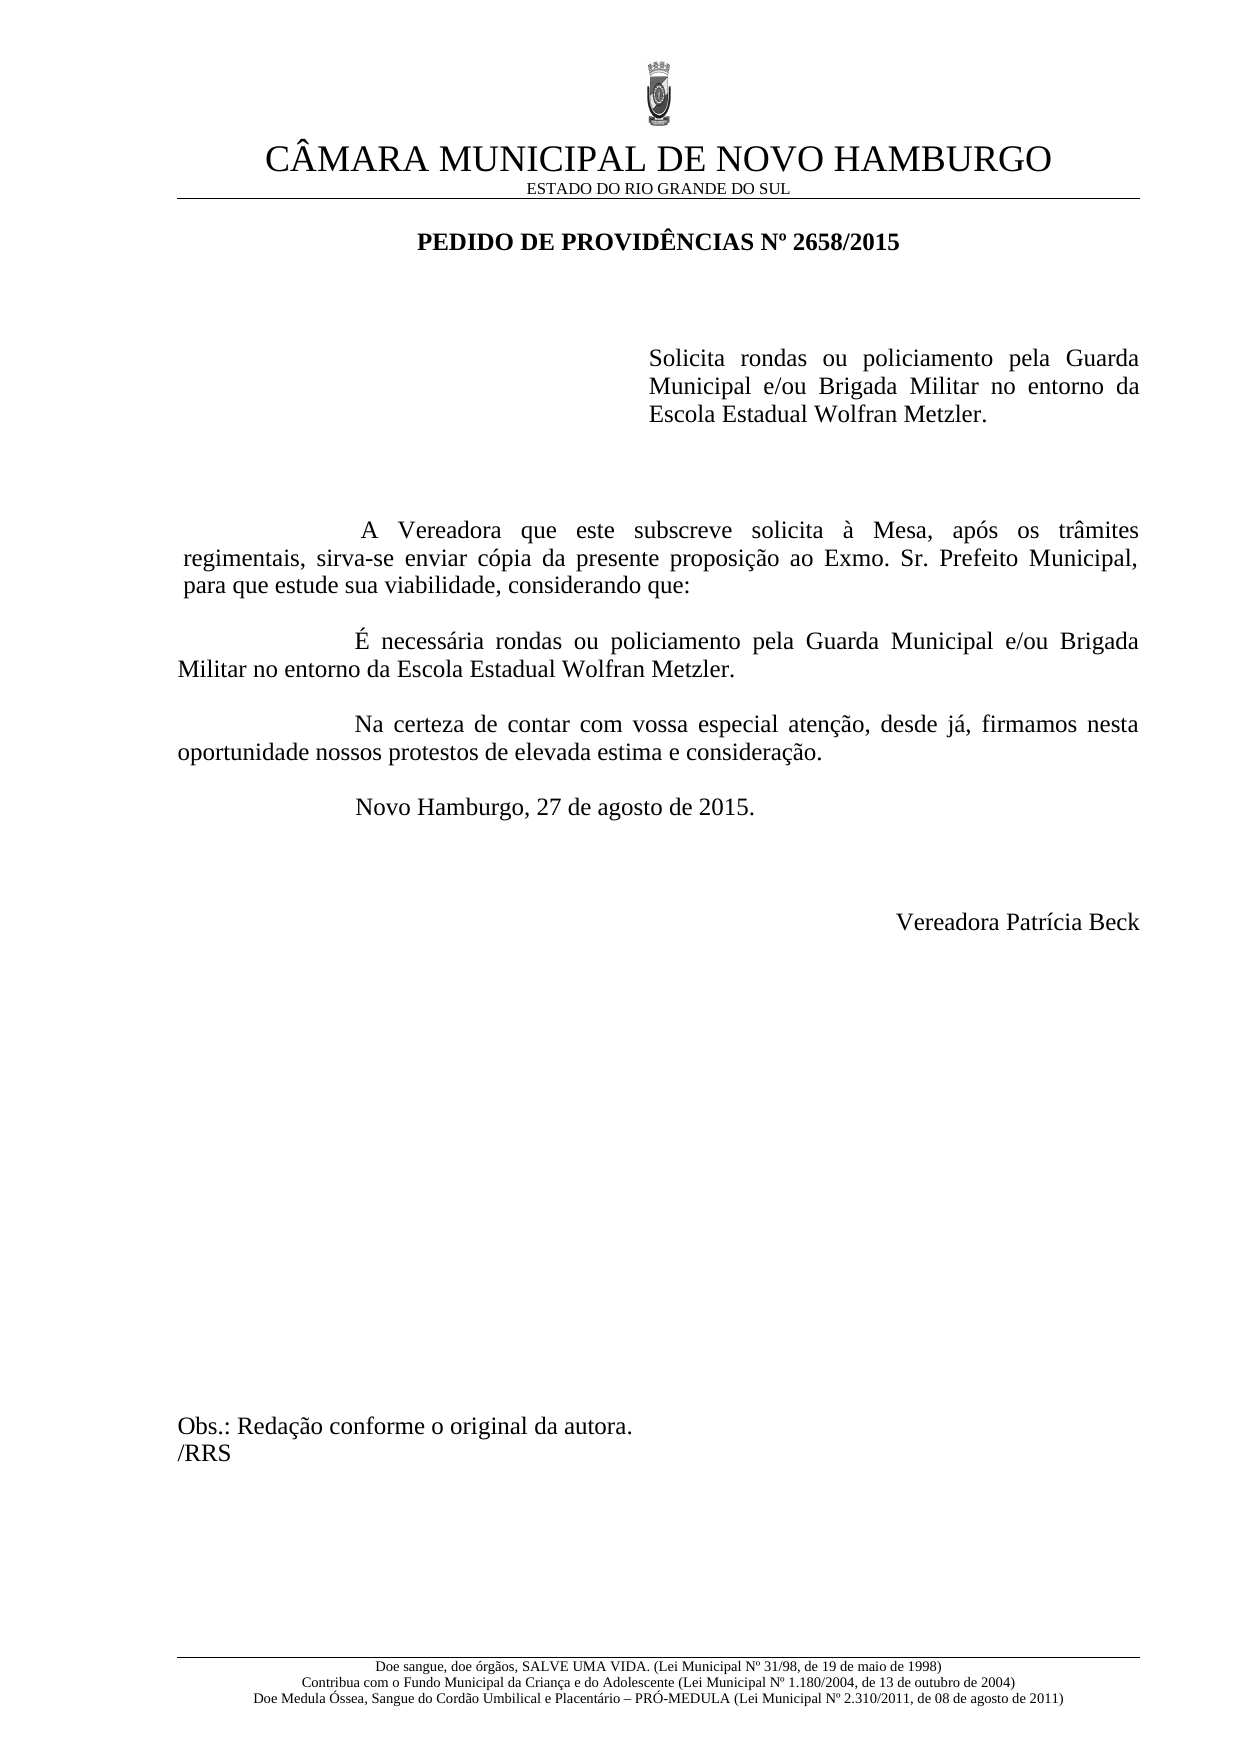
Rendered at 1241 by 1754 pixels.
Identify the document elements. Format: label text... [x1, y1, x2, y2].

text É necessária rondas ou policiamento pela Guarda Municipal e/ou Brigada Militar no entorno da Escola Estadual Wolfran Metzler. [177, 627, 1140, 682]
text Vereadora Patrícia Beck [177, 908, 1140, 935]
text Obs.: Redação conforme o original da autora. [177, 1412, 1140, 1439]
text /RRS [177, 1439, 1140, 1467]
text PEDIDO DE PROVIDÊNCIAS Nº 2658/2015 [177, 228, 1140, 256]
list Solicita rondas ou policiamento pela Guarda Municipal e/ou Brigada Militar no entorno da Escola Estadual Wolfran Metzler. [649, 344, 1140, 428]
text A Vereadora que este subscreve solicita à Mesa, após os trâmites regimentais, sirva-se enviar cópia da presente proposição ao Exmo. Sr. Prefeito Municipal, para que estude sua viabilidade, considerando que: [183, 516, 1140, 599]
text Novo Hamburgo, 27 de agosto de 2015. [177, 793, 1140, 821]
text Na certeza de contar com vossa especial atenção, desde já, firmamos nesta oportunidade nossos protestos de elevada estima e consideração. [177, 710, 1140, 766]
